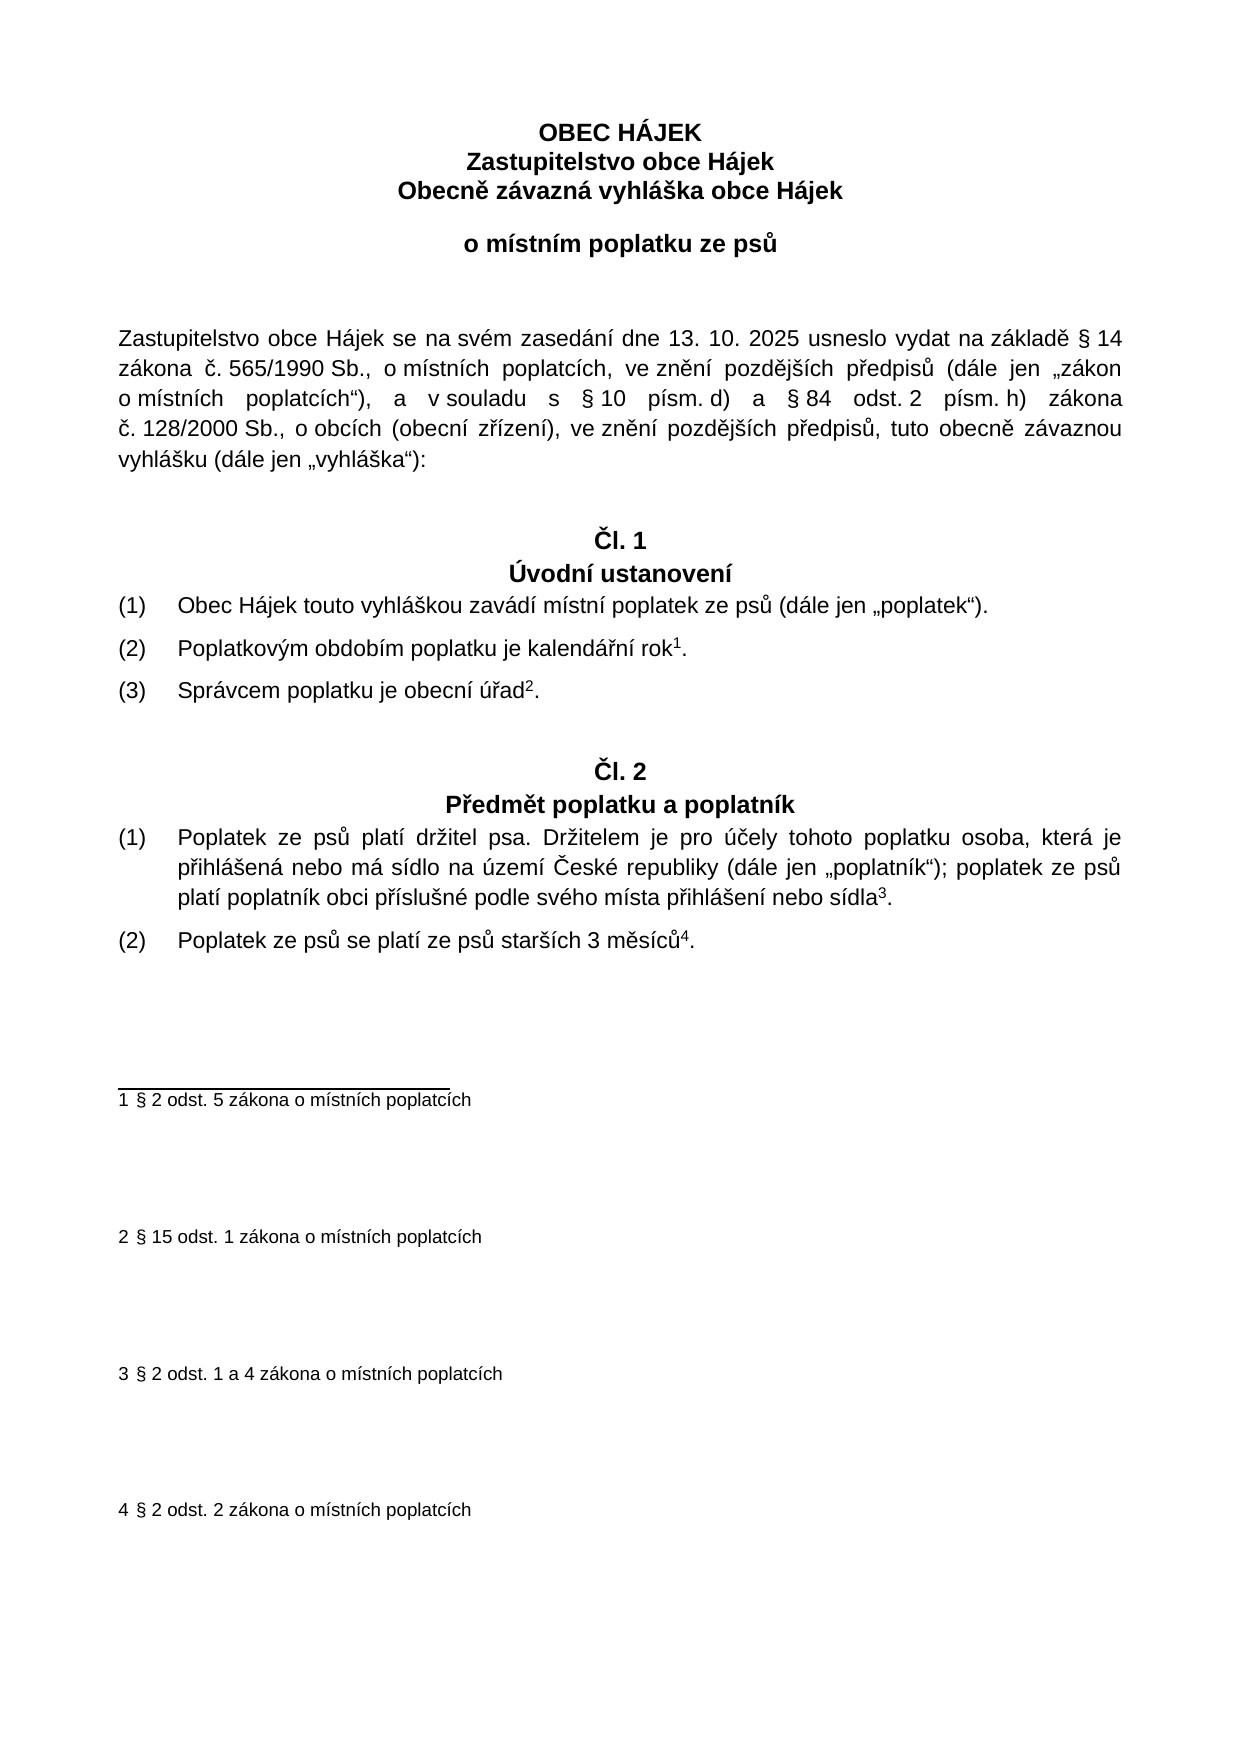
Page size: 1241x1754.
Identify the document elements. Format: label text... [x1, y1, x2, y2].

text OBEC HÁJEK [118, 118, 1122, 147]
list Poplatek ze psů platí držitel psa. Držitelem je pro účely tohoto poplatku osoba, která je přihlášená nebo má sídlo na území České republiky (dále jen „poplatník“); poplatek ze psů platí poplatník obci příslušné podle svého místa přihlášení nebo sídla. [118, 823, 1122, 910]
list Obec Hájek touto vyhláškou zavádí místní poplatek ze psů (dále jen „poplatek“). [118, 592, 1122, 618]
list § 2 odst. 1 a 4 zákona o místních poplatcích [118, 1362, 1122, 1384]
list § 2 odst. 5 zákona o místních poplatcích [118, 1089, 1122, 1111]
list Správcem poplatku je obecní úřad. [118, 677, 1122, 703]
list Poplatkovým obdobím poplatku je kalendářní rok. [118, 634, 1122, 661]
list § 2 odst. 2 zákona o místních poplatcích [118, 1499, 1122, 1520]
text o místním poplatku ze psů [118, 229, 1122, 258]
text Zastupitelstvo obce Hájek [118, 147, 1122, 176]
text Zastupitelstvo obce Hájek se na svém zasedání dne 13. 10. 2025 usneslo vydat na základě § 14 zákona č. 565/1990 Sb., o místních poplatcích, ve znění pozdějších předpisů (dále jen „zákon o místních poplatcích“), a v souladu s § 10 písm. d) a § 84 odst. 2 písm. h) zákona č. 128/2000 Sb., o obcích (obecní zřízení), ve znění pozdějších předpisů, tuto obecně závaznou vyhlášku (dále jen „vyhláška“): [118, 325, 1122, 472]
subtitle Čl. 1 Úvodní ustanovení [118, 526, 1122, 587]
list Poplatek ze psů se platí ze psů starších 3 měsíců. [118, 927, 1122, 953]
list § 15 odst. 1 zákona o místních poplatcích [118, 1226, 1122, 1247]
subtitle Čl. 2 Předmět poplatku a poplatník [118, 757, 1122, 819]
text Obecně závazná vyhláška obce Hájek [118, 176, 1122, 204]
